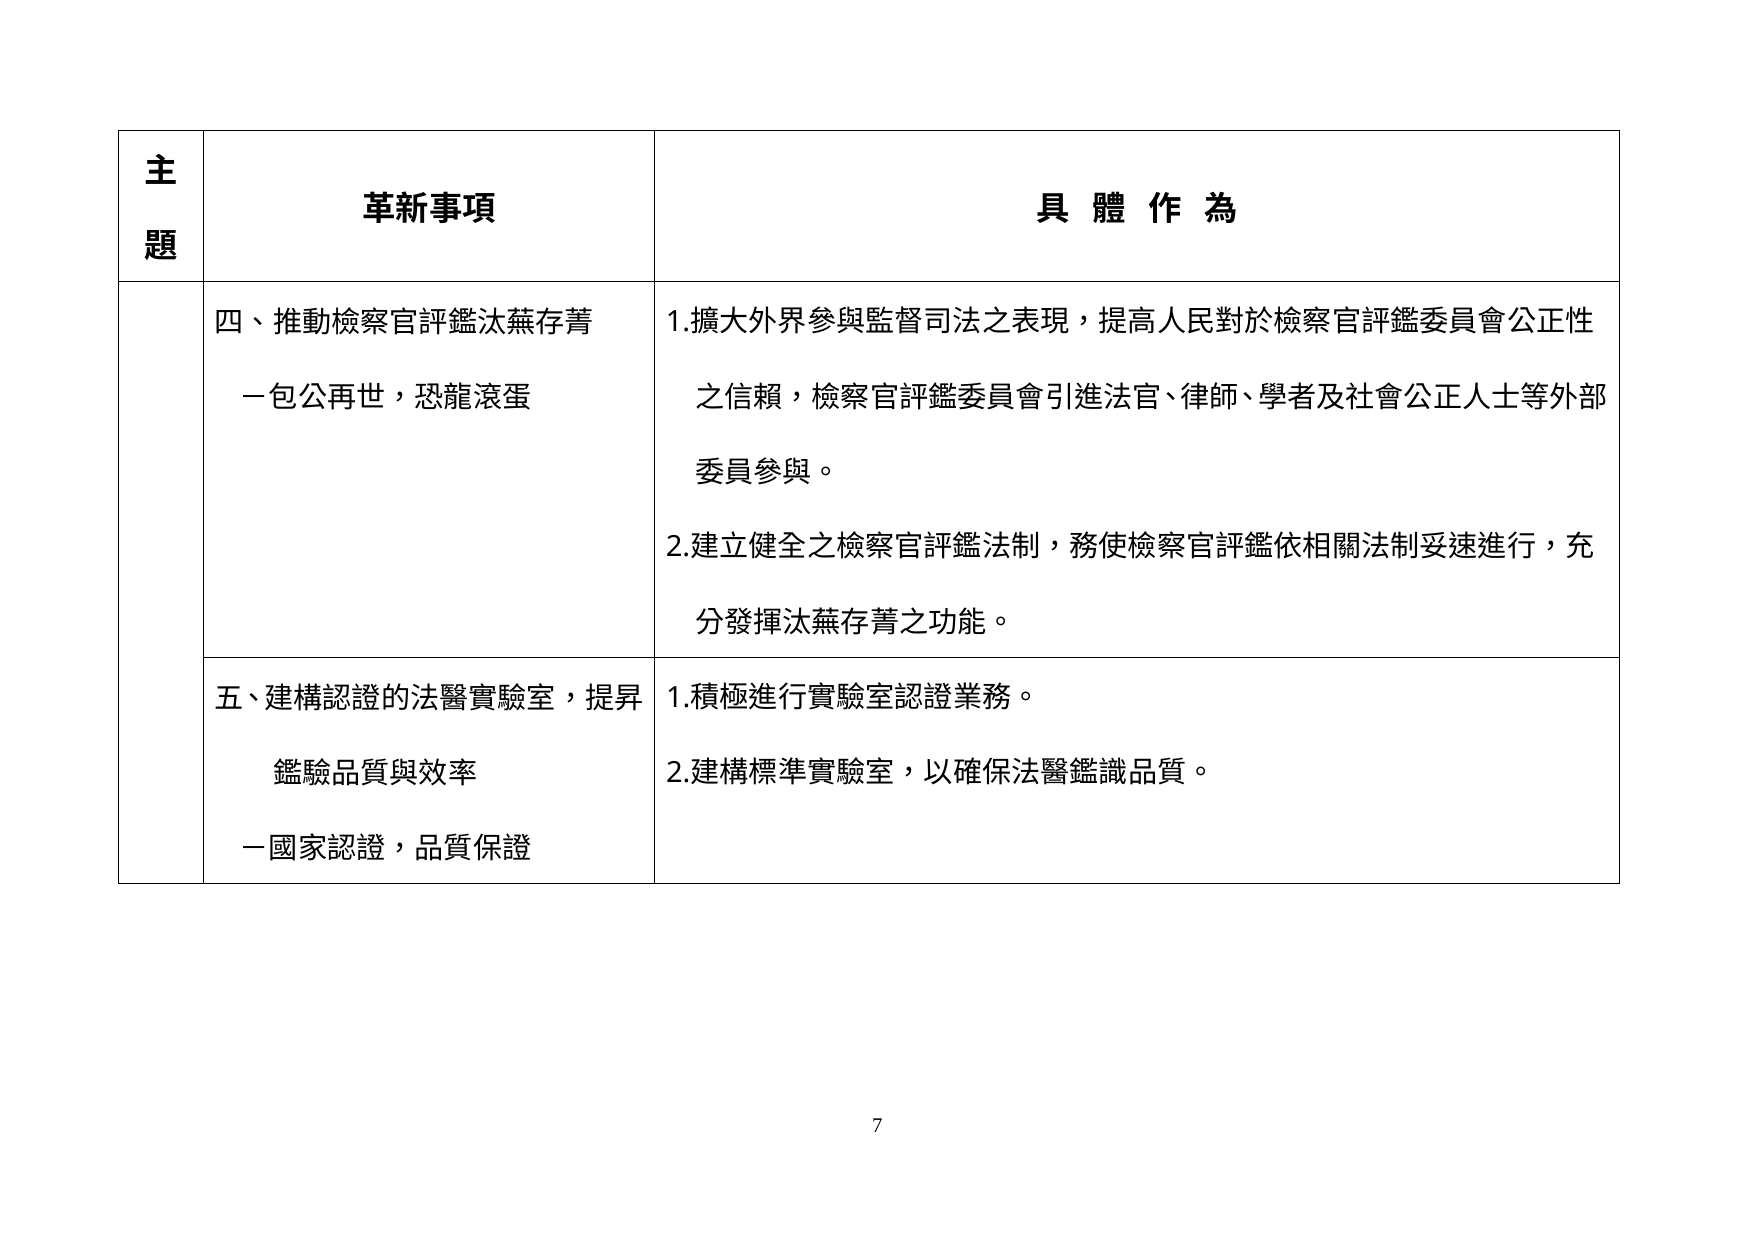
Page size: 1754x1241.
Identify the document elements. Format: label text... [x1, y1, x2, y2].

table_cell 五、建構認證的法醫實驗室，提昇鑑驗品質與效率 －國家認證，品質保證 [204, 658, 654, 883]
table_header 主 題 [119, 131, 203, 281]
table_cell 1.擴大外界參與監督司法之表現，提高人民對於檢察官評鑑委員會公正性之信賴，檢察官評鑑委員會引進法官、律師、學者及社會公正人士等外部委員參與。 2.建立健全之檢察官評鑑法制，務使檢察官評鑑依相關法制妥速進行，充分發揮汰蕪存菁之功能。 [655, 282, 1619, 657]
table_header 具 體 作 為 [655, 131, 1619, 281]
table_cell 1.積極進行實驗室認證業務。 2.建構標準實驗室，以確保法醫鑑識品質。 [655, 658, 1619, 883]
table_cell 四、推動檢察官評鑑汰蕪存菁 －包公再世，恐龍滾蛋 [204, 282, 654, 657]
table_header 革新事項 [204, 131, 654, 281]
table_cell [119, 282, 203, 883]
